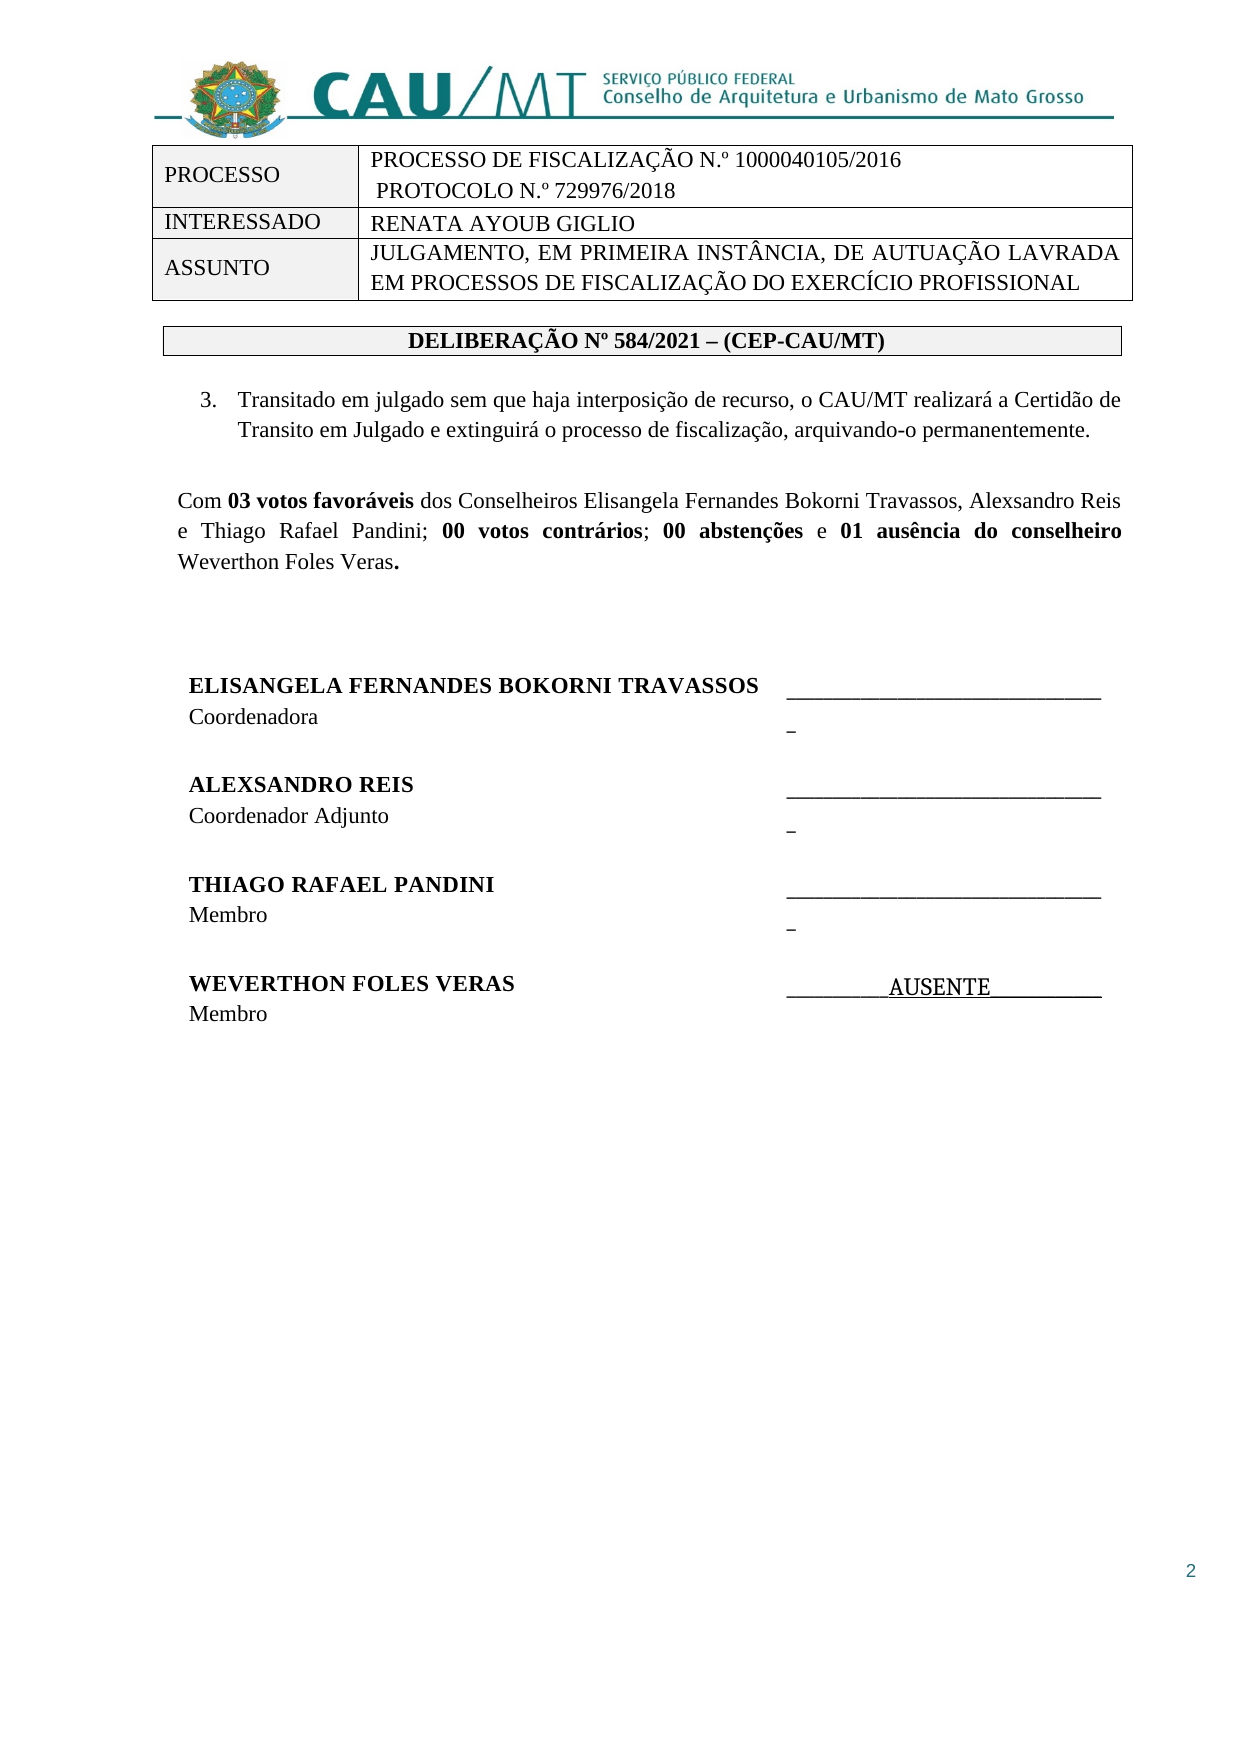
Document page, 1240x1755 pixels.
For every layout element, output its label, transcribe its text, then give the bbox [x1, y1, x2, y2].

table_header ___________________________________ [775, 642, 1122, 741]
table_cell ___________________________________ [775, 840, 1122, 939]
table_cell ___________________________________ [775, 741, 1122, 840]
table_cell Weverthon Foles VEras Membro [177, 940, 775, 1031]
table_cell ___________AUSENTE____________ [775, 940, 1122, 1031]
table_header ELISANGELA FERNANDES BOKORNI TRAVASSOS Coordenadora [177, 642, 775, 741]
table_cell alexsandro REIs Coordenador Adjunto [177, 741, 775, 840]
list Transitado em julgado sem que haja interposição de recurso, o CAU/MT realizará a Certidão de Transito em Julgado e extinguirá o processo de fiscalização, arquivando-o permanentemente. [200, 386, 1122, 443]
table_cell thiago rafael pandini Membro [177, 840, 775, 939]
list Com 03 votos favoráveis dos Conselheiros Elisangela Fernandes Bokorni Travassos, Alexsandro Reis e Thiago Rafael Pandini; 00 votos contrários; 00 abstenções e 01 ausência do conselheiro Weverthon Foles Veras. [177, 487, 1122, 574]
